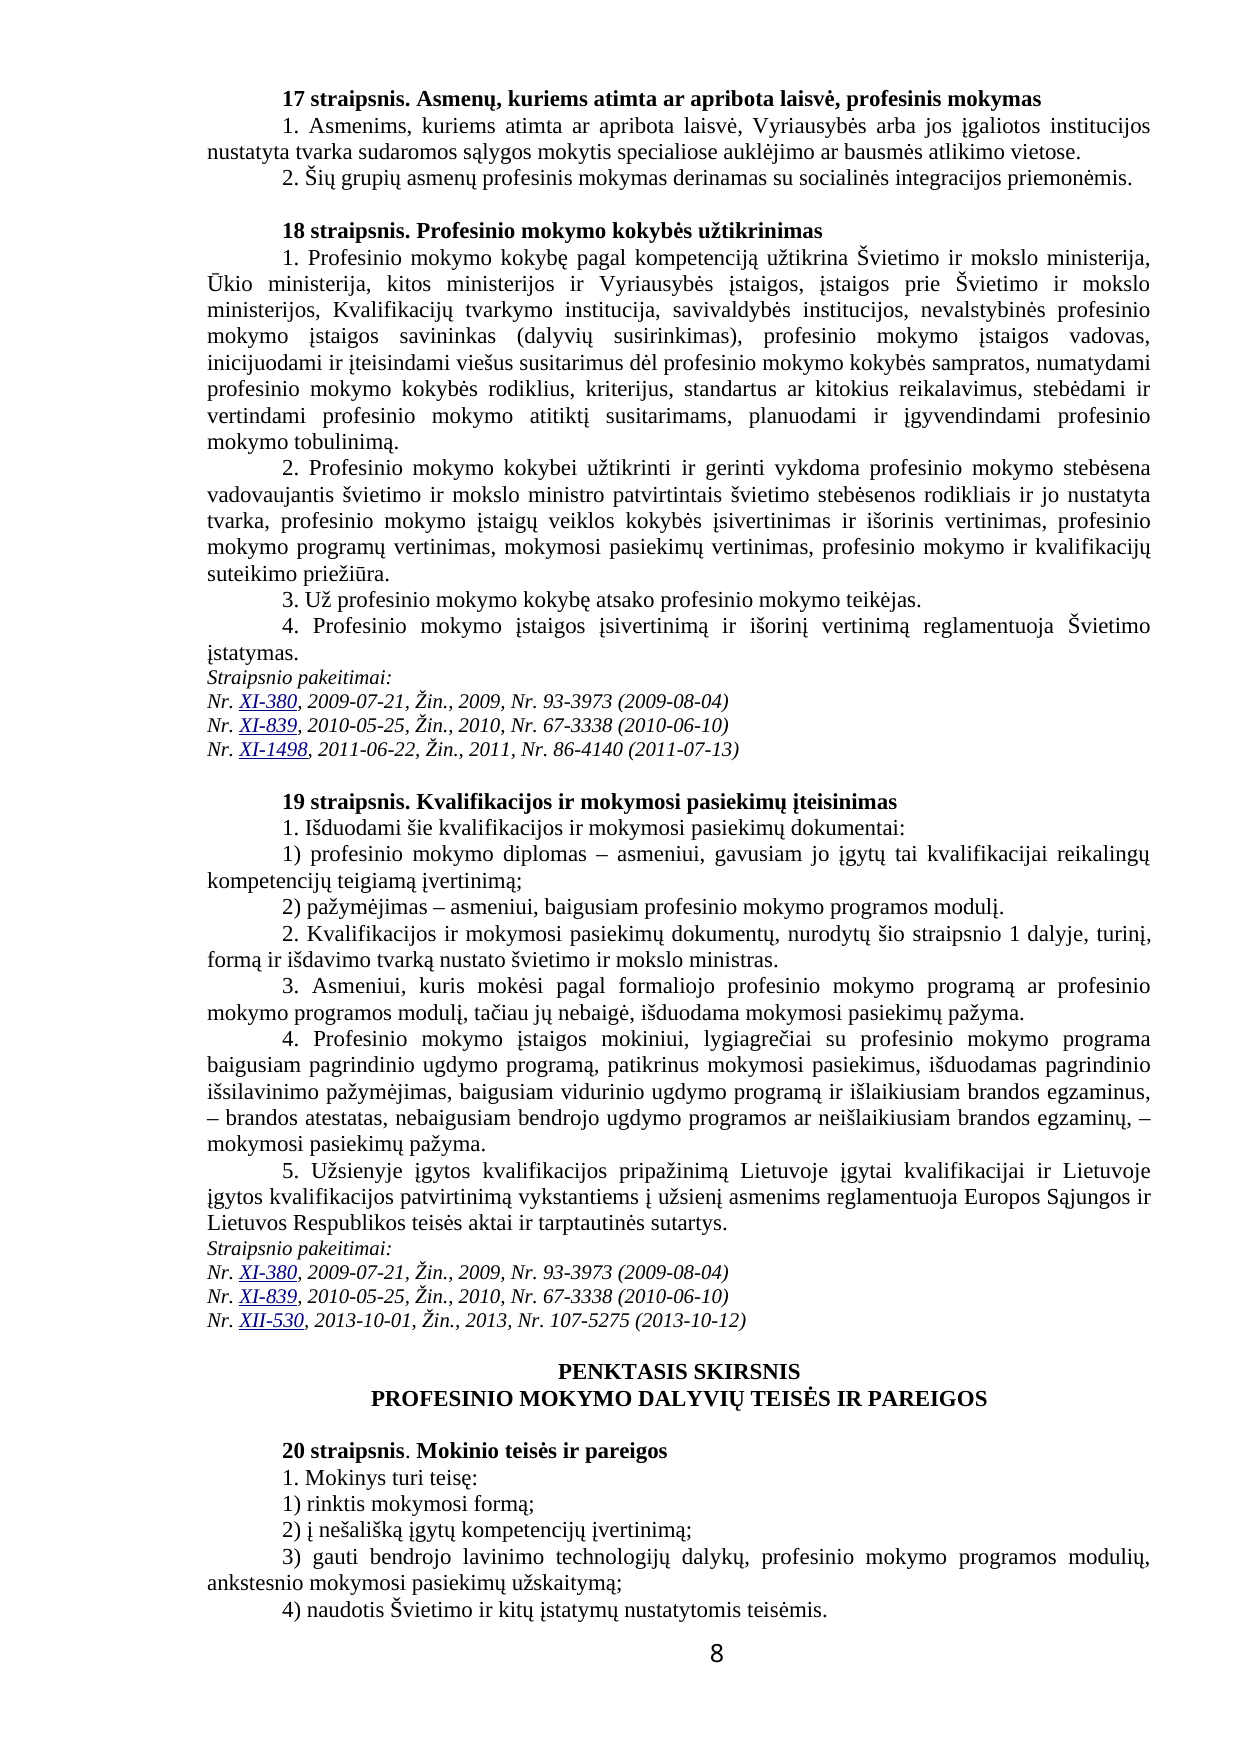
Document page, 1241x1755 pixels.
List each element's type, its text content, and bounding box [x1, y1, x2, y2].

text 1. Asmenims, kuriems atimta ar apribota laisvė, Vyriausybės arba jos įgaliotos institucijos nustatyta tvarka sudaromos sąlygos mokytis specialiose auklėjimo ar bausmės atlikimo vietose. [207, 112, 1152, 164]
text 1) rinktis mokymosi formą; [207, 1490, 1152, 1517]
text Straipsnio pakeitimai: [207, 665, 1152, 689]
text 3. Asmeniui, kuris mokėsi pagal formaliojo profesinio mokymo programą ar profesinio mokymo programos modulį, tačiau jų nebaigė, išduodama mokymosi pasiekimų pažyma. [207, 972, 1152, 1025]
text 17 straipsnis. Asmenų, kuriems atimta ar apribota laisvė, profesinis mokymas [207, 85, 1152, 112]
text 1) profesinio mokymo diplomas – asmeniui, gavusiam jo įgytų tai kvalifikacijai reikalingų kompetencijų teigiamą įvertinimą; [207, 841, 1152, 893]
text Nr. XI-839, 2010-05-25, Žin., 2010, Nr. 67-3338 (2010-06-10) [207, 1284, 1152, 1308]
text PROFESINIO MOKYMO DALYVIŲ TEISĖS IR PAREIGOS [207, 1385, 1152, 1411]
text 1. Mokinys turi teisę: [207, 1464, 1152, 1490]
text 2) pažymėjimas – asmeniui, baigusiam profesinio mokymo programos modulį. [207, 893, 1152, 919]
text 19 straipsnis. Kvalifikacijos ir mokymosi pasiekimų įteisinimas [207, 788, 1152, 814]
text Nr. XI-1498, 2011-06-22, Žin., 2011, Nr. 86-4140 (2011-07-13) [207, 737, 1152, 761]
text Straipsnio pakeitimai: [207, 1236, 1152, 1260]
text 20 straipsnis. Mokinio teisės ir pareigos [207, 1437, 1152, 1464]
text Nr. XI-839, 2010-05-25, Žin., 2010, Nr. 67-3338 (2010-06-10) [207, 713, 1152, 737]
text 1. Profesinio mokymo kokybę pagal kompetenciją užtikrina Švietimo ir mokslo ministerija, Ūkio ministerija, kitos ministerijos ir Vyriausybės įstaigos, įstaigos prie Švietimo ir mokslo ministerijos, Kvalifikacijų tvarkymo institucija, savivaldybės institucijos, nevalstybinės profesinio mokymo įstaigos savininkas (dalyvių susirinkimas), profesinio mokymo įstaigos vadovas, inicijuodami ir įteisindami viešus susitarimus dėl profesinio mokymo kokybės sampratos, numatydami profesinio mokymo kokybės rodiklius, kriterijus, standartus ar kitokius reikalavimus, stebėdami ir vertindami profesinio mokymo atitiktį susitarimams, planuodami ir įgyvendindami profesinio mokymo tobulinimą. [207, 243, 1152, 454]
text PENKTASIS SKIRSNIS [207, 1358, 1152, 1385]
text 5. Užsienyje įgytos kvalifikacijos pripažinimą Lietuvoje įgytai kvalifikacijai ir Lietuvoje įgytos kvalifikacijos patvirtinimą vykstantiems į užsienį asmenims reglamentuoja Europos Sąjungos ir Lietuvos Respublikos teisės aktai ir tarptautinės sutartys. [207, 1157, 1152, 1236]
text 4) naudotis Švietimo ir kitų įstatymų nustatytomis teisėmis. [207, 1596, 1152, 1622]
text 4. Profesinio mokymo įstaigos mokiniui, lygiagrečiai su profesinio mokymo programa baigusiam pagrindinio ugdymo programą, patikrinus mokymosi pasiekimus, išduodamas pagrindinio išsilavinimo pažymėjimas, baigusiam vidurinio ugdymo programą ir išlaikiusiam brandos egzaminus, – brandos atestatas, nebaigusiam bendrojo ugdymo programos ar neišlaikiusiam brandos egzaminų, – mokymosi pasiekimų pažyma. [207, 1025, 1152, 1157]
text 4. Profesinio mokymo įstaigos įsivertinimą ir išorinį vertinimą reglamentuoja Švietimo įstatymas. [207, 612, 1152, 665]
text 3. Už profesinio mokymo kokybę atsako profesinio mokymo teikėjas. [207, 586, 1152, 612]
text 2. Profesinio mokymo kokybei užtikrinti ir gerinti vykdoma profesinio mokymo stebėsena vadovaujantis švietimo ir mokslo ministro patvirtintais švietimo stebėsenos rodikliais ir jo nustatyta tvarka, profesinio mokymo įstaigų veiklos kokybės įsivertinimas ir išorinis vertinimas, profesinio mokymo programų vertinimas, mokymosi pasiekimų vertinimas, profesinio mokymo ir kvalifikacijų suteikimo priežiūra. [207, 454, 1152, 586]
text 2. Kvalifikacijos ir mokymosi pasiekimų dokumentų, nurodytų šio straipsnio 1 dalyje, turinį, formą ir išdavimo tvarką nustato švietimo ir mokslo ministras. [207, 919, 1152, 972]
text 3) gauti bendrojo lavinimo technologijų dalykų, profesinio mokymo programos modulių, ankstesnio mokymosi pasiekimų užskaitymą; [207, 1543, 1152, 1596]
text Nr. XI-380, 2009-07-21, Žin., 2009, Nr. 93-3973 (2009-08-04) [207, 689, 1152, 713]
text Nr. XII-530, 2013-10-01, Žin., 2013, Nr. 107-5275 (2013-10-12) [207, 1308, 1152, 1332]
text Nr. XI-380, 2009-07-21, Žin., 2009, Nr. 93-3973 (2009-08-04) [207, 1260, 1152, 1284]
text 1. Išduodami šie kvalifikacijos ir mokymosi pasiekimų dokumentai: [207, 814, 1152, 841]
text 18 straipsnis. Profesinio mokymo kokybės užtikrinimas [207, 217, 1152, 243]
text 2) į nešališką įgytų kompetencijų įvertinimą; [207, 1517, 1152, 1543]
text 2. Šių grupių asmenų profesinis mokymas derinamas su socialinės integracijos priemonėmis. [207, 164, 1152, 191]
